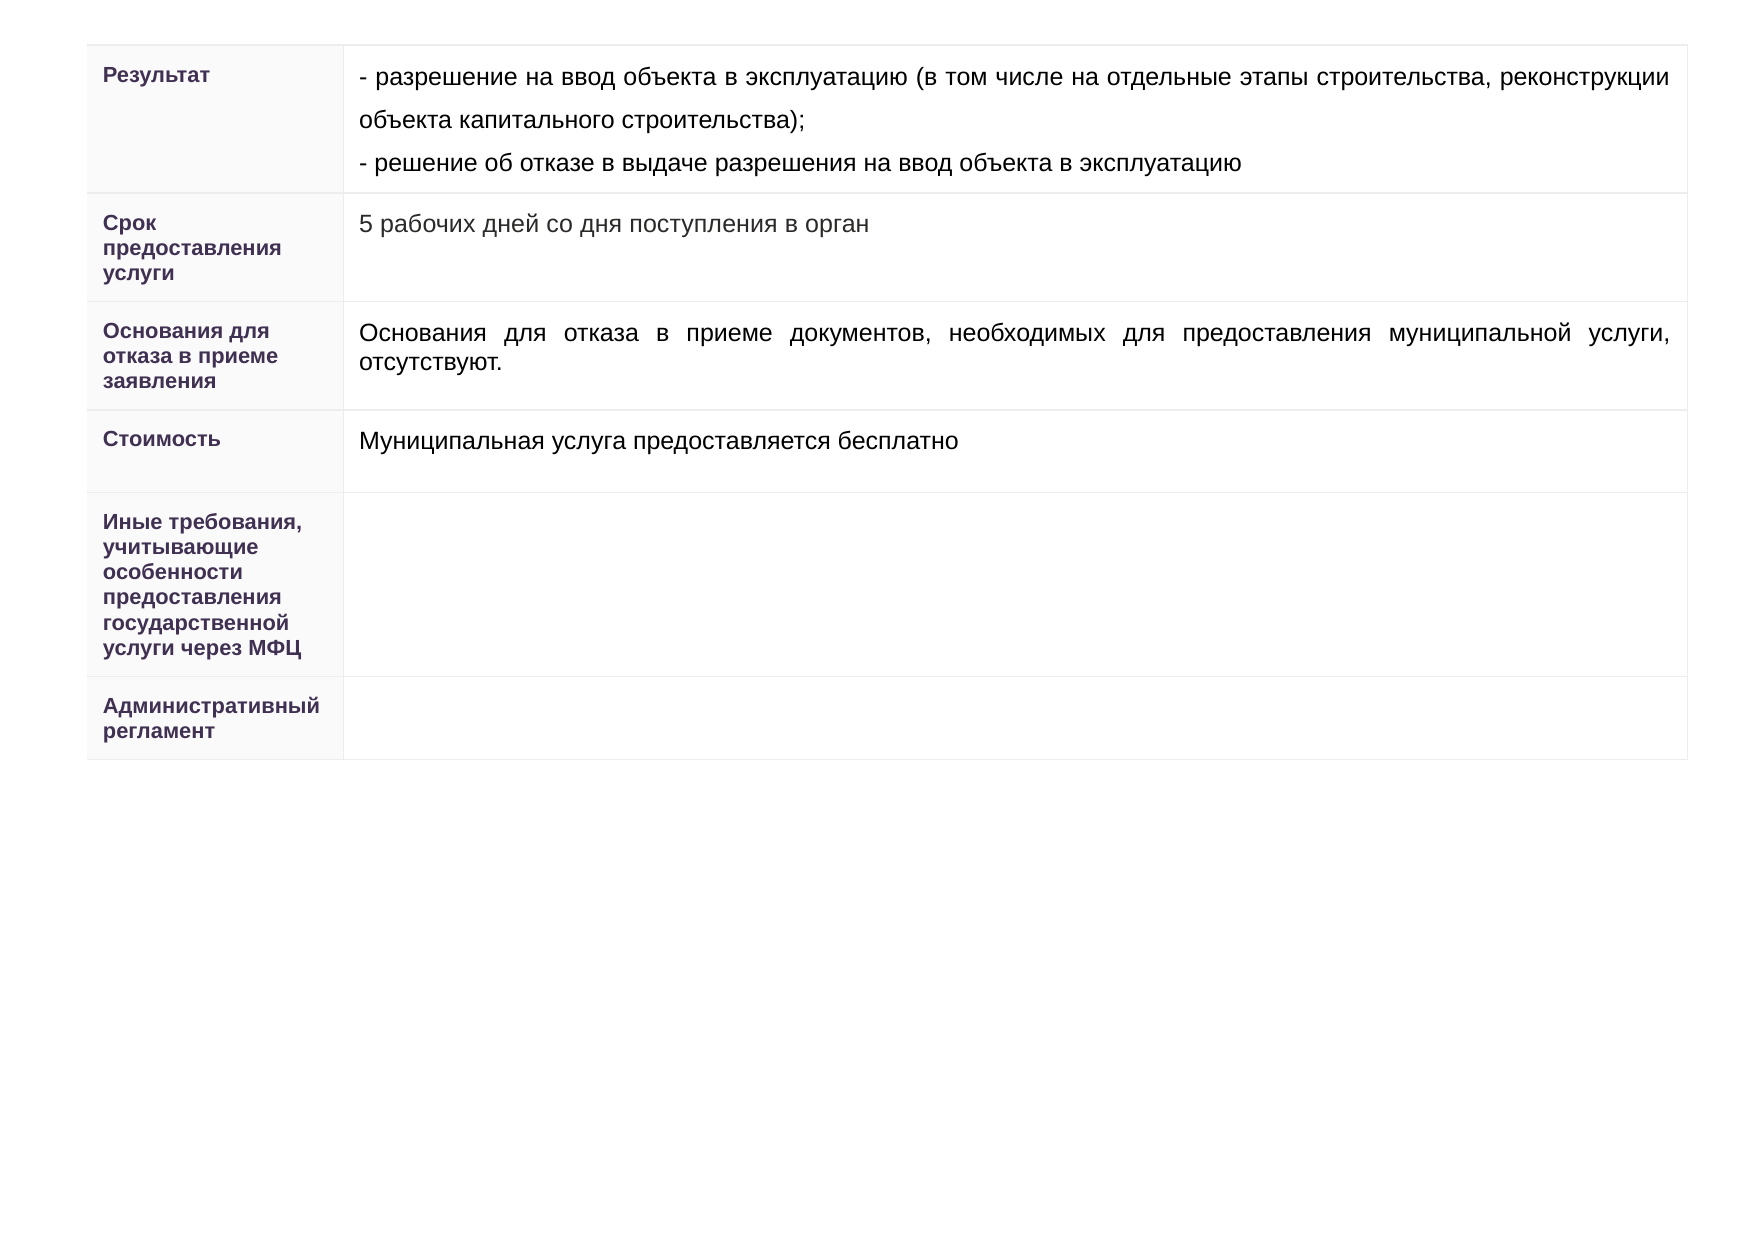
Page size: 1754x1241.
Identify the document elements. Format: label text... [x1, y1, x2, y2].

table_cell 5 рабочих дней со дня поступления в орган [344, 194, 1687, 301]
table_cell Срок предоставления услуги [87, 194, 343, 301]
table_cell Основания для отказа в приеме документов, необходимых для предоставления муниципальной услуги, отсутствуют. [344, 302, 1687, 409]
table_cell Административный регламент [87, 677, 343, 759]
table_cell - разрешение на ввод объекта в эксплуатацию (в том числе на отдельные этапы строительства, реконструкции объекта капитального строительства); - решение об отказе в выдаче разрешения на ввод объекта в эксплуатацию [344, 46, 1687, 192]
table_cell Иные требования, учитывающие особенности предоставления государственной услуги через МФЦ [87, 493, 343, 676]
table_cell [344, 677, 1687, 759]
table_cell Основания для отказа в приеме заявления [87, 302, 343, 409]
table_cell [344, 493, 1687, 676]
table_cell Стоимость [87, 411, 343, 491]
table_cell Муниципальная услуга предоставляется бесплатно [344, 411, 1687, 491]
table_cell Результат [87, 46, 343, 192]
